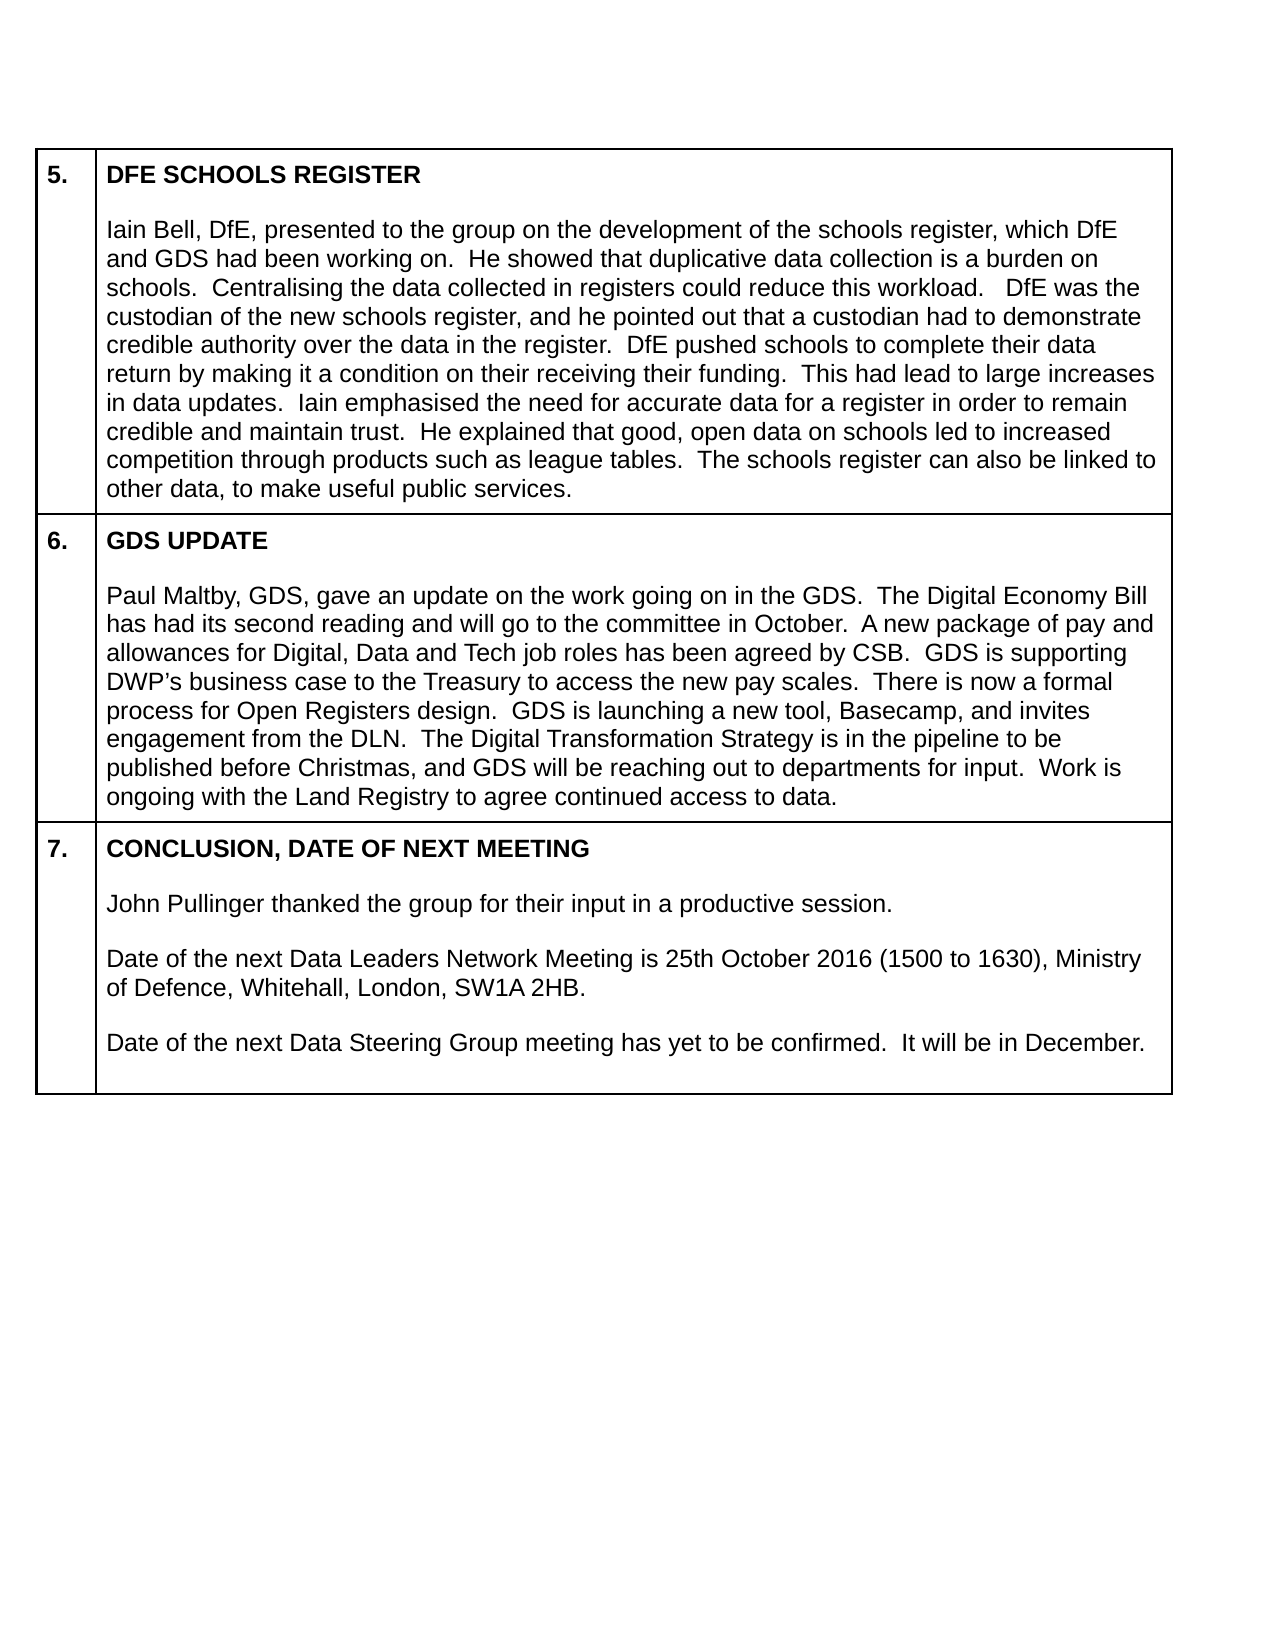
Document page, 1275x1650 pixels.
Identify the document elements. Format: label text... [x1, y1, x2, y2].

table_cell DFE SCHOOLS REGISTER Iain Bell, DfE, presented to the group on the development of the schools register, which DfE and GDS had been working on. He showed that duplicative data collection is a burden on schools. Centralising the data collected in registers could reduce this workload. DfE was the custodian of the new schools register, and he pointed out that a custodian had to demonstrate credible authority over the data in the register. DfE pushed schools to complete their data return by making it a condition on their receiving their funding. This had lead to large increases in data updates. Iain emphasised the need for accurate data for a register in order to remain credible and maintain trust. He explained that good, open data on schools led to increased competition through products such as league tables. The schools register can also be linked to other data, to make useful public services. [97, 150, 1171, 513]
table_cell 5. [38, 150, 95, 513]
table_cell 6. [38, 515, 95, 821]
table_cell GDS UPDATE Paul Maltby, GDS, gave an update on the work going on in the GDS. The Digital Economy Bill has had its second reading and will go to the committee in October. A new package of pay and allowances for Digital, Data and Tech job roles has been agreed by CSB. GDS is supporting DWP’s business case to the Treasury to access the new pay scales. There is now a formal process for Open Registers design. GDS is launching a new tool, Basecamp, and invites engagement from the DLN. The Digital Transformation Strategy is in the pipeline to be published before Christmas, and GDS will be reaching out to departments for input. Work is ongoing with the Land Registry to agree continued access to data. [97, 515, 1171, 821]
table_cell CONCLUSION, DATE OF NEXT MEETING John Pullinger thanked the group for their input in a productive session. Date of the next Data Leaders Network Meeting is 25th October 2016 (1500 to 1630), Ministry of Defence, Whitehall, London, SW1A 2HB. Date of the next Data Steering Group meeting has yet to be confirmed. It will be in December. [97, 823, 1171, 1093]
table_cell 7. [38, 823, 95, 1093]
